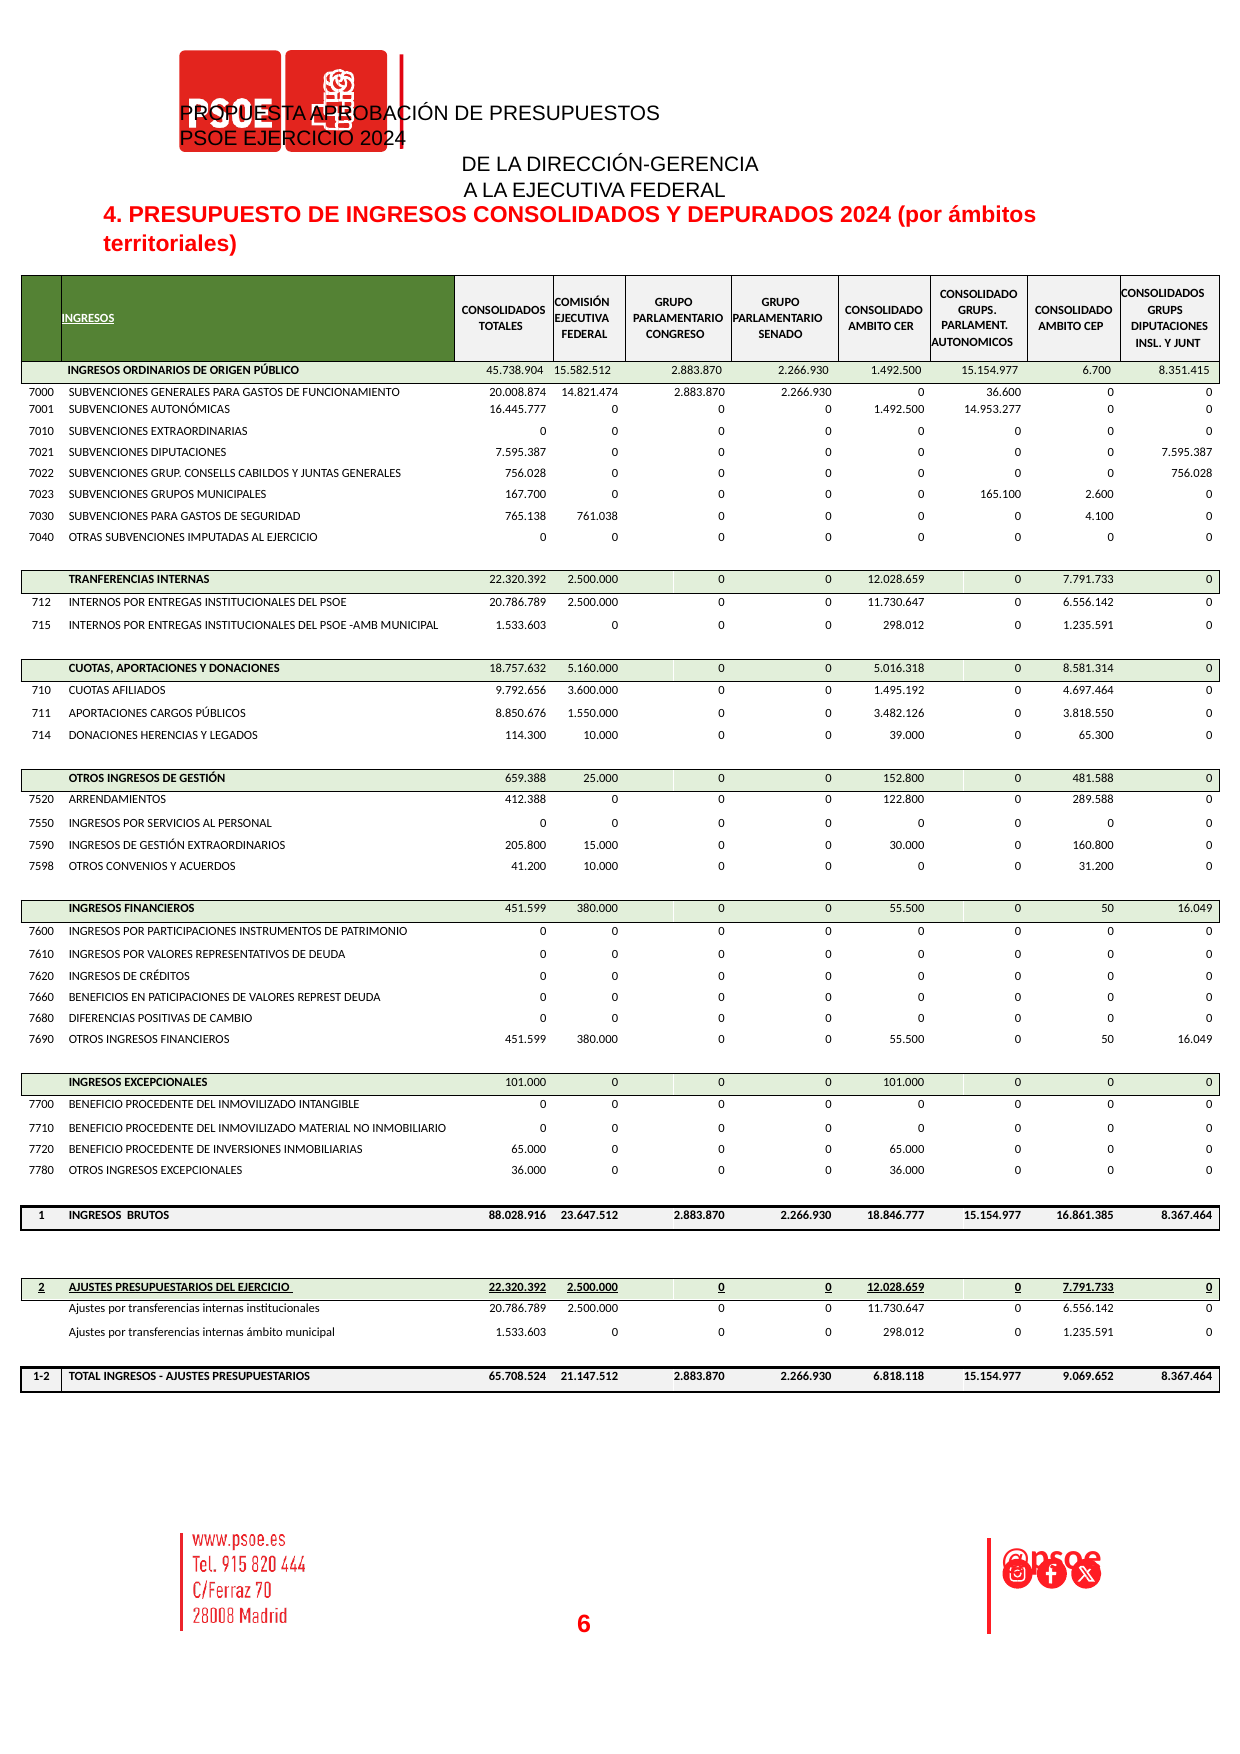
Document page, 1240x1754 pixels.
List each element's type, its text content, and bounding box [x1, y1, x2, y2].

table_cell 0 [780, 1096, 867, 1120]
table_cell 0 [964, 1074, 1056, 1095]
table_cell 0 [867, 444, 963, 465]
table_cell 0 [561, 816, 673, 837]
table_cell 0 [964, 660, 1056, 681]
table_cell 0 [780, 792, 867, 816]
table_cell 0 [780, 968, 867, 989]
table_header CONSOLIDADO AMBITO CEP [1028, 276, 1120, 361]
table_cell 5.160.000 [561, 660, 673, 681]
table_cell 0 [1161, 706, 1219, 727]
table_cell 0 [780, 1301, 867, 1324]
table_cell 0 [964, 529, 1056, 570]
table_cell 8.367.464 [1161, 1208, 1219, 1229]
table_cell 0 [674, 444, 780, 465]
table_cell 0 [489, 923, 561, 947]
table_cell 122.800 [867, 792, 963, 816]
table_cell 2.266.930 [732, 362, 838, 383]
table_cell 0 [561, 1074, 673, 1095]
table_cell AJUSTES PRESUPUESTARIOS DEL EJERCICIO [61, 1279, 489, 1299]
table_cell 0 [674, 594, 780, 617]
table_cell 0 [1056, 1163, 1161, 1205]
table_cell 0 [1161, 1010, 1219, 1032]
table_cell 0 [674, 1141, 780, 1162]
table_cell 7590 [21, 837, 61, 858]
table_cell 0 [780, 401, 867, 423]
table_cell 0 [1056, 968, 1161, 989]
table_cell 0 [561, 1325, 673, 1366]
table_cell SUBVENCIONES GRUP. CONSELLS CABILDOS Y JUNTAS GENERALES [61, 465, 489, 486]
table_cell 0 [489, 529, 561, 570]
table_cell 65.300 [1056, 727, 1161, 769]
table_cell 11.730.647 [867, 594, 963, 617]
table_cell 710 [21, 682, 61, 706]
table_cell 0 [964, 508, 1056, 529]
table_cell 0 [1056, 465, 1161, 486]
table_cell 0 [780, 901, 867, 922]
table_cell [22, 571, 61, 593]
table_cell 2.266.930 [780, 384, 867, 401]
table_cell 0 [674, 1096, 780, 1120]
table_cell 0 [1161, 1325, 1219, 1366]
table_cell 0 [964, 923, 1056, 947]
table_cell 0 [964, 968, 1056, 989]
table_cell 0 [1161, 1074, 1219, 1095]
table_cell 7040 [21, 529, 61, 570]
table_cell 4.100 [1056, 508, 1161, 529]
table_cell 7030 [21, 508, 61, 529]
table_cell 2.883.870 [674, 384, 780, 401]
table_cell 0 [964, 901, 1056, 922]
table_cell 765.138 [489, 508, 561, 529]
table_cell 15.000 [561, 837, 673, 858]
table_cell SUBVENCIONES PARA GASTOS DE SEGURIDAD [61, 508, 489, 529]
table_cell 0 [867, 529, 963, 570]
table_cell 0 [1161, 508, 1219, 529]
table_cell 0 [964, 858, 1056, 900]
table_cell 10.000 [561, 727, 673, 769]
table_cell 0 [1161, 858, 1219, 900]
table_cell 0 [964, 594, 1056, 617]
table_cell 0 [561, 1141, 673, 1162]
table_cell 7550 [21, 816, 61, 837]
table_cell 1.235.591 [1056, 1325, 1161, 1366]
table_cell 756.028 [1161, 465, 1219, 486]
table_cell [22, 1074, 61, 1095]
table_cell 0 [489, 968, 561, 989]
table_cell 0 [1161, 423, 1219, 444]
table_cell 0 [561, 401, 673, 423]
table_cell 0 [674, 792, 780, 816]
table_cell 0 [780, 1279, 867, 1299]
table_cell SUBVENCIONES DIPUTACIONES [61, 444, 489, 465]
table_cell 0 [561, 423, 673, 444]
table_cell 2.883.870 [674, 1208, 780, 1229]
table_cell 0 [489, 816, 561, 837]
table_cell 0 [867, 923, 963, 947]
table_cell DIFERENCIAS POSITIVAS DE CAMBIO [61, 1010, 489, 1032]
table_cell 0 [561, 529, 673, 570]
table_cell 12.028.659 [867, 1279, 963, 1299]
table_cell OTROS CONVENIOS Y ACUERDOS [61, 858, 489, 900]
table_cell 2.266.930 [780, 1208, 867, 1229]
table_cell 0 [674, 947, 780, 968]
table_cell 2.500.000 [561, 571, 673, 593]
table_cell 0 [1161, 1141, 1219, 1162]
table_cell 0 [780, 923, 867, 947]
table_cell 0 [1161, 923, 1219, 947]
table_cell 0 [1161, 594, 1219, 617]
table_cell SUBVENCIONES GENERALES PARA GASTOS DE FUNCIONAMIENTO [61, 384, 489, 401]
table_cell 9.069.652 [1056, 1369, 1161, 1391]
table_cell [489, 1231, 561, 1278]
table_cell 0 [1161, 968, 1219, 989]
table_cell 1.492.500 [867, 401, 963, 423]
table_cell 412.388 [489, 792, 561, 816]
table_cell 7620 [21, 968, 61, 989]
table_cell INGRESOS DE GESTIÓN EXTRAORDINARIOS [61, 837, 489, 858]
table_cell 0 [674, 682, 780, 706]
table_cell 45.738.904 [455, 362, 553, 383]
table_cell 7690 [21, 1032, 61, 1073]
table_cell 22.320.392 [489, 571, 561, 593]
table_cell 0 [780, 770, 867, 791]
table_cell 0 [780, 1032, 867, 1073]
table_cell BENEFICIOS EN PATICIPACIONES DE VALORES REPREST DEUDA [61, 989, 489, 1010]
table_cell 0 [674, 770, 780, 791]
table_header [22, 276, 61, 361]
table_cell 8.367.464 [1161, 1369, 1219, 1391]
table_cell 0 [674, 508, 780, 529]
table_cell 0 [1161, 660, 1219, 681]
table_cell [22, 660, 61, 681]
table_cell 65.708.524 [489, 1369, 561, 1391]
table_cell 2.883.870 [674, 1369, 780, 1391]
table_cell [21, 1301, 61, 1324]
table_cell 6.556.142 [1056, 1301, 1161, 1324]
table_cell 39.000 [867, 727, 963, 769]
table_cell 0 [1056, 384, 1161, 401]
table_cell 7710 [21, 1120, 61, 1141]
table_cell [1056, 1231, 1161, 1278]
table_cell 298.012 [867, 617, 963, 659]
table_cell 0 [674, 1120, 780, 1141]
table_header CONSOLIDADOS TOTALES [455, 276, 553, 361]
table_cell 0 [780, 858, 867, 900]
table_cell 0 [674, 660, 780, 681]
table_cell INGRESOS POR PARTICIPACIONES INSTRUMENTOS DE PATRIMONIO [61, 923, 489, 947]
table_cell 0 [1161, 947, 1219, 968]
table_cell 0 [1161, 486, 1219, 508]
table_cell CUOTAS AFILIADOS [61, 682, 489, 706]
table_cell 0 [674, 968, 780, 989]
table_cell 0 [780, 508, 867, 529]
table_cell 16.445.777 [489, 401, 561, 423]
table_cell CUOTAS, APORTACIONES Y DONACIONES [61, 660, 489, 681]
table_cell 0 [780, 816, 867, 837]
table_cell 36.000 [489, 1163, 561, 1205]
table_cell 2.600 [1056, 486, 1161, 508]
table_cell 5.016.318 [867, 660, 963, 681]
table_cell 0 [964, 989, 1056, 1010]
table_cell 55.500 [867, 901, 963, 922]
table_cell 18.846.777 [867, 1208, 963, 1229]
table_header INGRESOS [62, 276, 454, 361]
table_cell 1.533.603 [489, 1325, 561, 1366]
table_cell 0 [867, 384, 963, 401]
table_cell 0 [964, 571, 1056, 593]
table_cell 0 [1161, 571, 1219, 593]
table_cell INGRESOS POR SERVICIOS AL PERSONAL [61, 816, 489, 837]
table_cell 712 [21, 594, 61, 617]
table_cell 14.821.474 [561, 384, 673, 401]
table_cell 8.581.314 [1056, 660, 1161, 681]
table_cell 14.953.277 [964, 401, 1056, 423]
table_cell APORTACIONES CARGOS PÚBLICOS [61, 706, 489, 727]
table_cell 50 [1056, 1032, 1161, 1073]
table_cell 0 [674, 423, 780, 444]
table_cell 0 [1161, 1096, 1219, 1120]
table_cell 8.850.676 [489, 706, 561, 727]
table_cell 0 [964, 770, 1056, 791]
table_cell 0 [867, 968, 963, 989]
table_cell [964, 1231, 1056, 1278]
table_cell 0 [780, 465, 867, 486]
table_cell 0 [674, 1074, 780, 1095]
table_cell BENEFICIO PROCEDENTE DEL INMOVILIZADO INTANGIBLE [61, 1096, 489, 1120]
table_cell 8.351.415 [1121, 362, 1219, 383]
table_cell 0 [561, 1010, 673, 1032]
table_cell 0 [1056, 923, 1161, 947]
table_cell 7780 [21, 1163, 61, 1205]
table_cell 0 [780, 529, 867, 570]
table_cell 0 [561, 444, 673, 465]
table_cell 0 [1161, 617, 1219, 659]
table_cell 0 [867, 486, 963, 508]
table_cell INTERNOS POR ENTREGAS INSTITUCIONALES DEL PSOE -AMB MUNICIPAL [61, 617, 489, 659]
table_cell 7520 [21, 792, 61, 816]
table_cell 2.500.000 [561, 1279, 673, 1299]
table_cell 1.495.192 [867, 682, 963, 706]
table_cell 0 [489, 1120, 561, 1141]
table_cell 50 [1056, 901, 1161, 922]
table_cell [61, 1231, 489, 1278]
table_cell 7700 [21, 1096, 61, 1120]
table_cell 0 [867, 1096, 963, 1120]
table_cell 0 [964, 706, 1056, 727]
table_cell 0 [561, 792, 673, 816]
table_cell 0 [780, 486, 867, 508]
table_cell 152.800 [867, 770, 963, 791]
table_cell 0 [561, 923, 673, 947]
table_cell 7023 [21, 486, 61, 508]
table_cell 1.492.500 [838, 362, 931, 383]
table_cell 12.028.659 [867, 571, 963, 593]
table_cell 1-2 [22, 1369, 61, 1391]
table_cell 7001 [21, 401, 61, 423]
table_cell 11.730.647 [867, 1301, 963, 1324]
table_cell 298.012 [867, 1325, 963, 1366]
table_cell BENEFICIO PROCEDENTE DEL INMOVILIZADO MATERIAL NO INMOBILIARIO [61, 1120, 489, 1141]
table_cell 0 [674, 1163, 780, 1205]
table_cell 15.582.512 [553, 362, 625, 383]
table_cell OTRAS SUBVENCIONES IMPUTADAS AL EJERCICIO [61, 529, 489, 570]
table_cell TOTAL INGRESOS - AJUSTES PRESUPUESTARIOS [62, 1369, 489, 1391]
table_cell 0 [867, 508, 963, 529]
table_cell 7010 [21, 423, 61, 444]
table_cell 659.388 [489, 770, 561, 791]
table_cell 380.000 [561, 901, 673, 922]
table_cell 0 [964, 1325, 1056, 1366]
table_cell 65.000 [867, 1141, 963, 1162]
table_cell 0 [780, 989, 867, 1010]
table_cell 289.588 [1056, 792, 1161, 816]
table_cell 25.000 [561, 770, 673, 791]
table_cell 88.028.916 [489, 1208, 561, 1229]
table_header CONSOLIDADO GRUPS. PARLAMENT. AUTONOMICOS [931, 276, 1027, 361]
table_cell 7610 [21, 947, 61, 968]
table_cell 451.599 [489, 901, 561, 922]
table_cell 0 [964, 947, 1056, 968]
table_cell 10.000 [561, 858, 673, 900]
table_cell [867, 1231, 963, 1278]
table_cell 0 [1161, 1279, 1219, 1299]
table_cell DONACIONES HERENCIAS Y LEGADOS [61, 727, 489, 769]
table_cell 761.038 [561, 508, 673, 529]
table_cell 0 [561, 617, 673, 659]
table_cell 6.818.118 [867, 1369, 963, 1391]
table_cell 0 [780, 727, 867, 769]
table_header GRUPO PARLAMENTARIO SENADO [732, 276, 838, 361]
table_cell 715 [21, 617, 61, 659]
table_cell 20.786.789 [489, 594, 561, 617]
table_cell 0 [780, 594, 867, 617]
table_cell 0 [674, 401, 780, 423]
table_header CONSOLIDADO AMBITO CER [839, 276, 930, 361]
table_cell 0 [1161, 1163, 1219, 1205]
table_cell 20.786.789 [489, 1301, 561, 1324]
table_cell 0 [964, 444, 1056, 465]
table_cell 0 [964, 1279, 1056, 1299]
table_cell 1 [22, 1208, 61, 1229]
table_cell 0 [674, 1325, 780, 1366]
table_cell 0 [674, 858, 780, 900]
table_cell 0 [561, 1163, 673, 1205]
table_cell 0 [780, 660, 867, 681]
table_cell 0 [1161, 837, 1219, 858]
table_cell 0 [1056, 989, 1161, 1010]
table_cell 0 [561, 1120, 673, 1141]
table_cell 7598 [21, 858, 61, 900]
table_cell 0 [561, 989, 673, 1010]
table_cell 0 [674, 465, 780, 486]
table_cell 36.600 [964, 384, 1056, 401]
table_cell [21, 1325, 61, 1366]
table_cell 2.500.000 [561, 1301, 673, 1324]
table_cell 0 [561, 465, 673, 486]
table_cell 7.791.733 [1056, 1279, 1161, 1299]
table_cell 0 [561, 486, 673, 508]
table_cell [1161, 1231, 1219, 1278]
table_cell 711 [21, 706, 61, 727]
table_cell 114.300 [489, 727, 561, 769]
table_cell 0 [674, 1301, 780, 1324]
table_cell 0 [1056, 1120, 1161, 1141]
table_cell [674, 1231, 780, 1278]
table_cell 0 [674, 529, 780, 570]
table_cell 0 [1161, 727, 1219, 769]
table_cell 0 [964, 1010, 1056, 1032]
table_cell 0 [780, 1010, 867, 1032]
table_cell 451.599 [489, 1032, 561, 1073]
table_cell 0 [867, 858, 963, 900]
table_cell 0 [780, 1163, 867, 1205]
table_cell 101.000 [867, 1074, 963, 1095]
table_cell Ajustes por transferencias internas ámbito municipal [61, 1325, 489, 1366]
table_cell 0 [780, 1074, 867, 1095]
table_cell 4.697.464 [1056, 682, 1161, 706]
table_cell 0 [489, 1096, 561, 1120]
table_cell 0 [867, 1010, 963, 1032]
table_cell 0 [674, 706, 780, 727]
table_cell 0 [780, 706, 867, 727]
table_cell 0 [1161, 401, 1219, 423]
table_cell 20.008.874 [489, 384, 561, 401]
table_cell [561, 1231, 673, 1278]
table_cell 7.595.387 [1161, 444, 1219, 465]
table_cell 1.533.603 [489, 617, 561, 659]
table_cell INGRESOS POR VALORES REPRESENTATIVOS DE DEUDA [61, 947, 489, 968]
table_cell OTROS INGRESOS FINANCIEROS [61, 1032, 489, 1073]
table_cell 0 [561, 947, 673, 968]
table_cell 0 [867, 816, 963, 837]
table_cell 756.028 [489, 465, 561, 486]
table_cell 9.792.656 [489, 682, 561, 706]
table_cell 21.147.512 [561, 1369, 673, 1391]
table_cell 0 [964, 1301, 1056, 1324]
table_cell 0 [1056, 1010, 1161, 1032]
table_cell 0 [780, 1120, 867, 1141]
table_cell 0 [1056, 444, 1161, 465]
table_cell 0 [674, 617, 780, 659]
table_cell 0 [867, 423, 963, 444]
table_cell 0 [780, 1141, 867, 1162]
table_cell 0 [964, 423, 1056, 444]
table_cell 165.100 [964, 486, 1056, 508]
table_cell INGRESOS EXCEPCIONALES [61, 1074, 489, 1095]
table_cell 7.791.733 [1056, 571, 1161, 593]
table_cell 7000 [21, 384, 61, 401]
table_cell 1.235.591 [1056, 617, 1161, 659]
table_cell 23.647.512 [561, 1208, 673, 1229]
table_cell 22.320.392 [489, 1279, 561, 1299]
table_cell 0 [1056, 1074, 1161, 1095]
table_cell 0 [964, 1096, 1056, 1120]
table_cell 0 [674, 727, 780, 769]
table_cell 31.200 [1056, 858, 1161, 900]
table_cell 3.600.000 [561, 682, 673, 706]
table_cell 0 [964, 682, 1056, 706]
table_cell 0 [489, 947, 561, 968]
table_cell TRANFERENCIAS INTERNAS [61, 571, 489, 593]
table_cell 101.000 [489, 1074, 561, 1095]
table_cell 0 [1056, 529, 1161, 570]
table_cell BENEFICIO PROCEDENTE DE INVERSIONES INMOBILIARIAS [61, 1141, 489, 1162]
table_cell 55.500 [867, 1032, 963, 1073]
table_cell 7022 [21, 465, 61, 486]
table_cell OTROS INGRESOS DE GESTIÓN [61, 770, 489, 791]
table_cell 0 [1161, 529, 1219, 570]
table_cell 7021 [21, 444, 61, 465]
table_cell SUBVENCIONES EXTRAORDINARIAS [61, 423, 489, 444]
table_cell SUBVENCIONES GRUPOS MUNICIPALES [61, 486, 489, 508]
table_cell 205.800 [489, 837, 561, 858]
table_cell 0 [964, 816, 1056, 837]
table_cell 2.500.000 [561, 594, 673, 617]
table_cell 0 [561, 968, 673, 989]
table_cell 0 [780, 617, 867, 659]
table_cell 0 [674, 1279, 780, 1299]
table_cell 0 [674, 923, 780, 947]
table_cell 0 [780, 444, 867, 465]
table_cell 41.200 [489, 858, 561, 900]
table_cell 0 [674, 901, 780, 922]
table_cell 714 [21, 727, 61, 769]
table_cell 481.588 [1056, 770, 1161, 791]
table_cell 0 [1056, 401, 1161, 423]
table_cell 0 [1161, 384, 1219, 401]
table_cell 15.154.977 [931, 362, 1028, 383]
table_cell Ajustes por transferencias internas institucionales [61, 1301, 489, 1324]
table_cell 2.266.930 [780, 1369, 867, 1391]
table_cell 0 [964, 1141, 1056, 1162]
table_cell 0 [1056, 1096, 1161, 1120]
table_cell 7.595.387 [489, 444, 561, 465]
table_header CONSOLIDADOS GRUPS DIPUTACIONES INSL. Y JUNT [1121, 276, 1219, 361]
table_cell [21, 1231, 61, 1278]
table_cell 0 [1161, 1301, 1219, 1324]
table_cell 30.000 [867, 837, 963, 858]
table_cell 0 [674, 989, 780, 1010]
table_cell 0 [674, 571, 780, 593]
table_cell 6.700 [1028, 362, 1121, 383]
table_cell INTERNOS POR ENTREGAS INSTITUCIONALES DEL PSOE [61, 594, 489, 617]
table_cell 380.000 [561, 1032, 673, 1073]
table_cell 0 [964, 792, 1056, 816]
table_cell 0 [964, 617, 1056, 659]
table_cell 0 [561, 1096, 673, 1120]
table_cell 0 [780, 947, 867, 968]
table_cell 0 [780, 837, 867, 858]
table_cell 0 [1161, 816, 1219, 837]
table_cell 0 [1161, 1120, 1219, 1141]
table_cell 0 [780, 1325, 867, 1366]
table_cell 16.049 [1161, 901, 1219, 922]
table_cell 3.482.126 [867, 706, 963, 727]
table_cell 2 [22, 1279, 61, 1299]
table_cell 7660 [21, 989, 61, 1010]
table_cell OTROS INGRESOS EXCEPCIONALES [61, 1163, 489, 1205]
table_cell 167.700 [489, 486, 561, 508]
table_cell [22, 901, 61, 922]
table_cell 3.818.550 [1056, 706, 1161, 727]
table_cell 0 [1161, 770, 1219, 791]
table_cell 6.556.142 [1056, 594, 1161, 617]
table_cell INGRESOS ORDINARIOS DE ORIGEN PÚBLICO [22, 362, 455, 383]
table_cell 15.154.977 [964, 1208, 1056, 1229]
table_cell INGRESOS FINANCIEROS [61, 901, 489, 922]
table_cell [22, 770, 61, 791]
table_header COMISIÓN EJECUTIVA FEDERAL [554, 276, 625, 361]
table_cell SUBVENCIONES AUTONÓMICAS [61, 401, 489, 423]
table_cell 0 [1056, 816, 1161, 837]
table_cell 0 [964, 465, 1056, 486]
table_cell 0 [674, 1010, 780, 1032]
table_cell 15.154.977 [964, 1369, 1056, 1391]
table_cell 0 [964, 1163, 1056, 1205]
table_cell 0 [674, 1032, 780, 1073]
table_cell 0 [964, 837, 1056, 858]
table_cell 0 [489, 423, 561, 444]
table_cell 7600 [21, 923, 61, 947]
table_cell 0 [867, 989, 963, 1010]
table_cell 0 [867, 1120, 963, 1141]
table_cell 0 [780, 571, 867, 593]
subtitle 4. PRESUPUESTO DE INGRESOS CONSOLIDADOS Y DEPURADOS 2024 (por ámbitos territoriales) [103, 201, 1127, 256]
table_cell 0 [1056, 423, 1161, 444]
table_cell 1.550.000 [561, 706, 673, 727]
table_cell 16.049 [1161, 1032, 1219, 1073]
table_cell INGRESOS DE CRÉDITOS [61, 968, 489, 989]
table_header GRUPO PARLAMENTARIO CONGRESO [626, 276, 731, 361]
table_cell 0 [780, 423, 867, 444]
table_cell 0 [674, 837, 780, 858]
table_cell 160.800 [1056, 837, 1161, 858]
table_cell 0 [489, 1010, 561, 1032]
table_cell 0 [780, 682, 867, 706]
table_cell 36.000 [867, 1163, 963, 1205]
table_cell 18.757.632 [489, 660, 561, 681]
table_cell 16.861.385 [1056, 1208, 1161, 1229]
table_cell 0 [674, 486, 780, 508]
table_cell 0 [1056, 1141, 1161, 1162]
table_cell 0 [1161, 792, 1219, 816]
table_cell 0 [964, 1032, 1056, 1073]
table_cell 65.000 [489, 1141, 561, 1162]
table_cell 0 [1056, 947, 1161, 968]
table_cell 0 [1161, 682, 1219, 706]
table_cell INGRESOS BRUTOS [61, 1208, 489, 1229]
table_cell 7680 [21, 1010, 61, 1032]
table_cell [780, 1231, 867, 1278]
table_cell 0 [964, 727, 1056, 769]
table_cell 0 [489, 989, 561, 1010]
table_cell 0 [867, 465, 963, 486]
table_cell ARRENDAMIENTOS [61, 792, 489, 816]
table_cell 2.883.870 [625, 362, 732, 383]
table_cell 7720 [21, 1141, 61, 1162]
table_cell 0 [1161, 989, 1219, 1010]
table_cell 0 [964, 1120, 1056, 1141]
table_cell 0 [674, 816, 780, 837]
table_cell 0 [867, 947, 963, 968]
